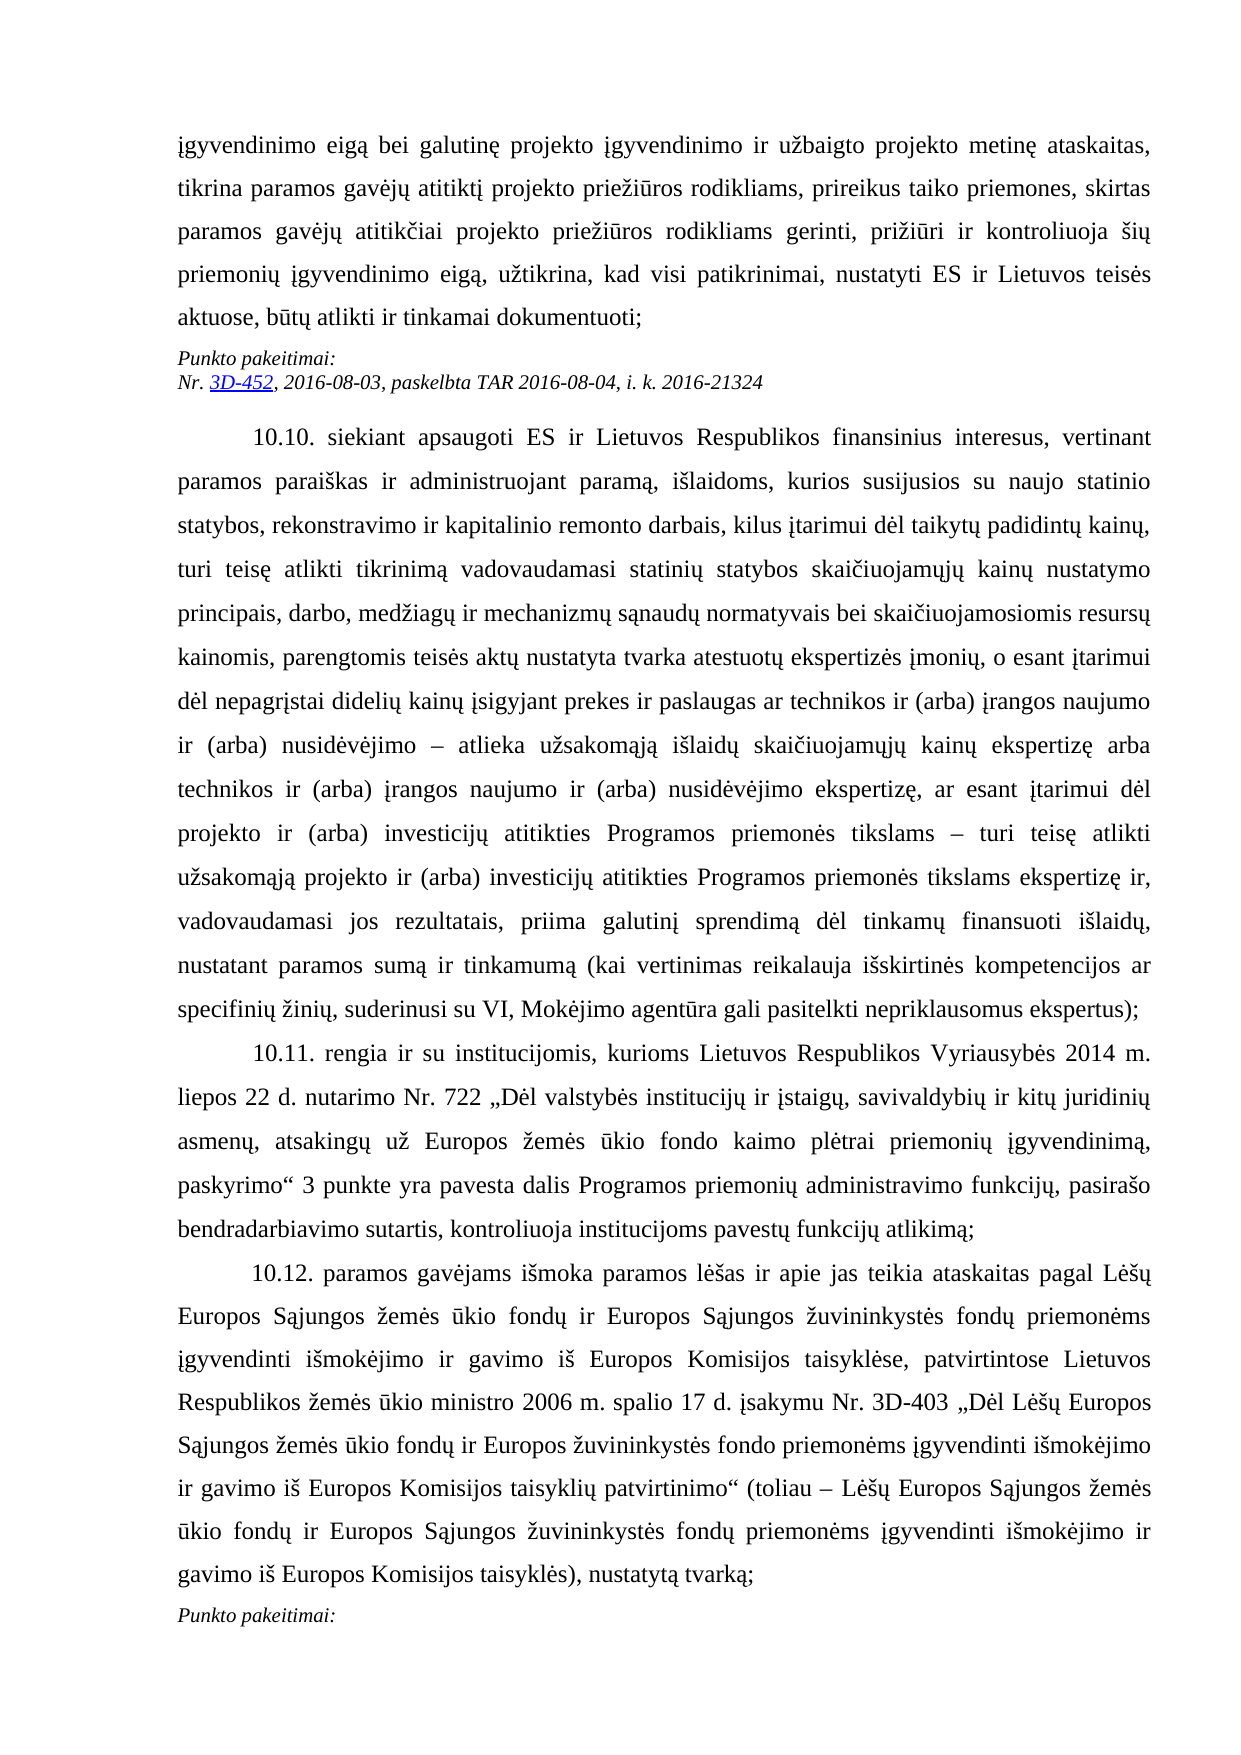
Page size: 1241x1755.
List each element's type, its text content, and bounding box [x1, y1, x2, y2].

text Nr. 3D-452, 2016-08-03, paskelbta TAR 2016-08-04, i. k. 2016-21324 [177, 369, 1152, 394]
text Punkto pakeitimai: [177, 1603, 1152, 1627]
text 10.11. rengia ir su institucijomis, kurioms Lietuvos Respublikos Vyriausybės 2014 m. liepos 22 d. nutarimo Nr. 722 „Dėl valstybės institucijų ir įstaigų, savivaldybių ir kitų juridinių asmenų, atsakingų už Europos žemės ūkio fondo kaimo plėtrai priemonių įgyvendinimą, paskyrimo“ 3 punkte yra pavesta dalis Programos priemonių administravimo funkcijų, pasirašo bendradarbiavimo sutartis, kontroliuoja institucijoms pavestų funkcijų atlikimą; [177, 1038, 1152, 1242]
text įgyvendinimo eigą bei galutinę projekto įgyvendinimo ir užbaigto projekto metinę ataskaitas, tikrina paramos gavėjų atitiktį projekto priežiūros rodikliams, prireikus taiko priemones, skirtas paramos gavėjų atitikčiai projekto priežiūros rodikliams gerinti, prižiūri ir kontroliuoja šių priemonių įgyvendinimo eigą, užtikrina, kad visi patikrinimai, nustatyti ES ir Lietuvos teisės aktuose, būtų atlikti ir tinkamai dokumentuoti; [177, 130, 1152, 331]
text Punkto pakeitimai: [177, 346, 1152, 369]
text 10.10. siekiant apsaugoti ES ir Lietuvos Respublikos finansinius interesus, vertinant paramos paraiškas ir administruojant paramą, išlaidoms, kurios susijusios su naujo statinio statybos, rekonstravimo ir kapitalinio remonto darbais, kilus įtarimui dėl taikytų padidintų kainų, turi teisę atlikti tikrinimą vadovaudamasi statinių statybos skaičiuojamųjų kainų nustatymo principais, darbo, medžiagų ir mechanizmų sąnaudų normatyvais bei skaičiuojamosiomis resursų kainomis, parengtomis teisės aktų nustatyta tvarka atestuotų ekspertizės įmonių, o esant įtarimui dėl nepagrįstai didelių kainų įsigyjant prekes ir paslaugas ar technikos ir (arba) įrangos naujumo ir (arba) nusidėvėjimo – atlieka užsakomąją išlaidų skaičiuojamųjų kainų ekspertizę arba technikos ir (arba) įrangos naujumo ir (arba) nusidėvėjimo ekspertizę, ar esant įtarimui dėl projekto ir (arba) investicijų atitikties Programos priemonės tikslams – turi teisę atlikti užsakomąją projekto ir (arba) investicijų atitikties Programos priemonės tikslams ekspertizę ir, vadovaudamasi jos rezultatais, priima galutinį sprendimą dėl tinkamų finansuoti išlaidų, nustatant paramos sumą ir tinkamumą (kai vertinimas reikalauja išskirtinės kompetencijos ar specifinių žinių, suderinusi su VI, Mokėjimo agentūra gali pasitelkti nepriklausomus ekspertus); [177, 422, 1152, 1023]
text 10.12. paramos gavėjams išmoka paramos lėšas ir apie jas teikia ataskaitas pagal Lėšų Europos Sąjungos žemės ūkio fondų ir Europos Sąjungos žuvininkystės fondų priemonėms įgyvendinti išmokėjimo ir gavimo iš Europos Komisijos taisyklėse, patvirtintose Lietuvos Respublikos žemės ūkio ministro 2006 m. spalio 17 d. įsakymu Nr. 3D-403 „Dėl Lėšų Europos Sąjungos žemės ūkio fondų ir Europos žuvininkystės fondo priemonėms įgyvendinti išmokėjimo ir gavimo iš Europos Komisijos taisyklių patvirtinimo“ (toliau – Lėšų Europos Sąjungos žemės ūkio fondų ir Europos Sąjungos žuvininkystės fondų priemonėms įgyvendinti išmokėjimo ir gavimo iš Europos Komisijos taisyklės), nustatytą tvarką; [177, 1258, 1152, 1588]
